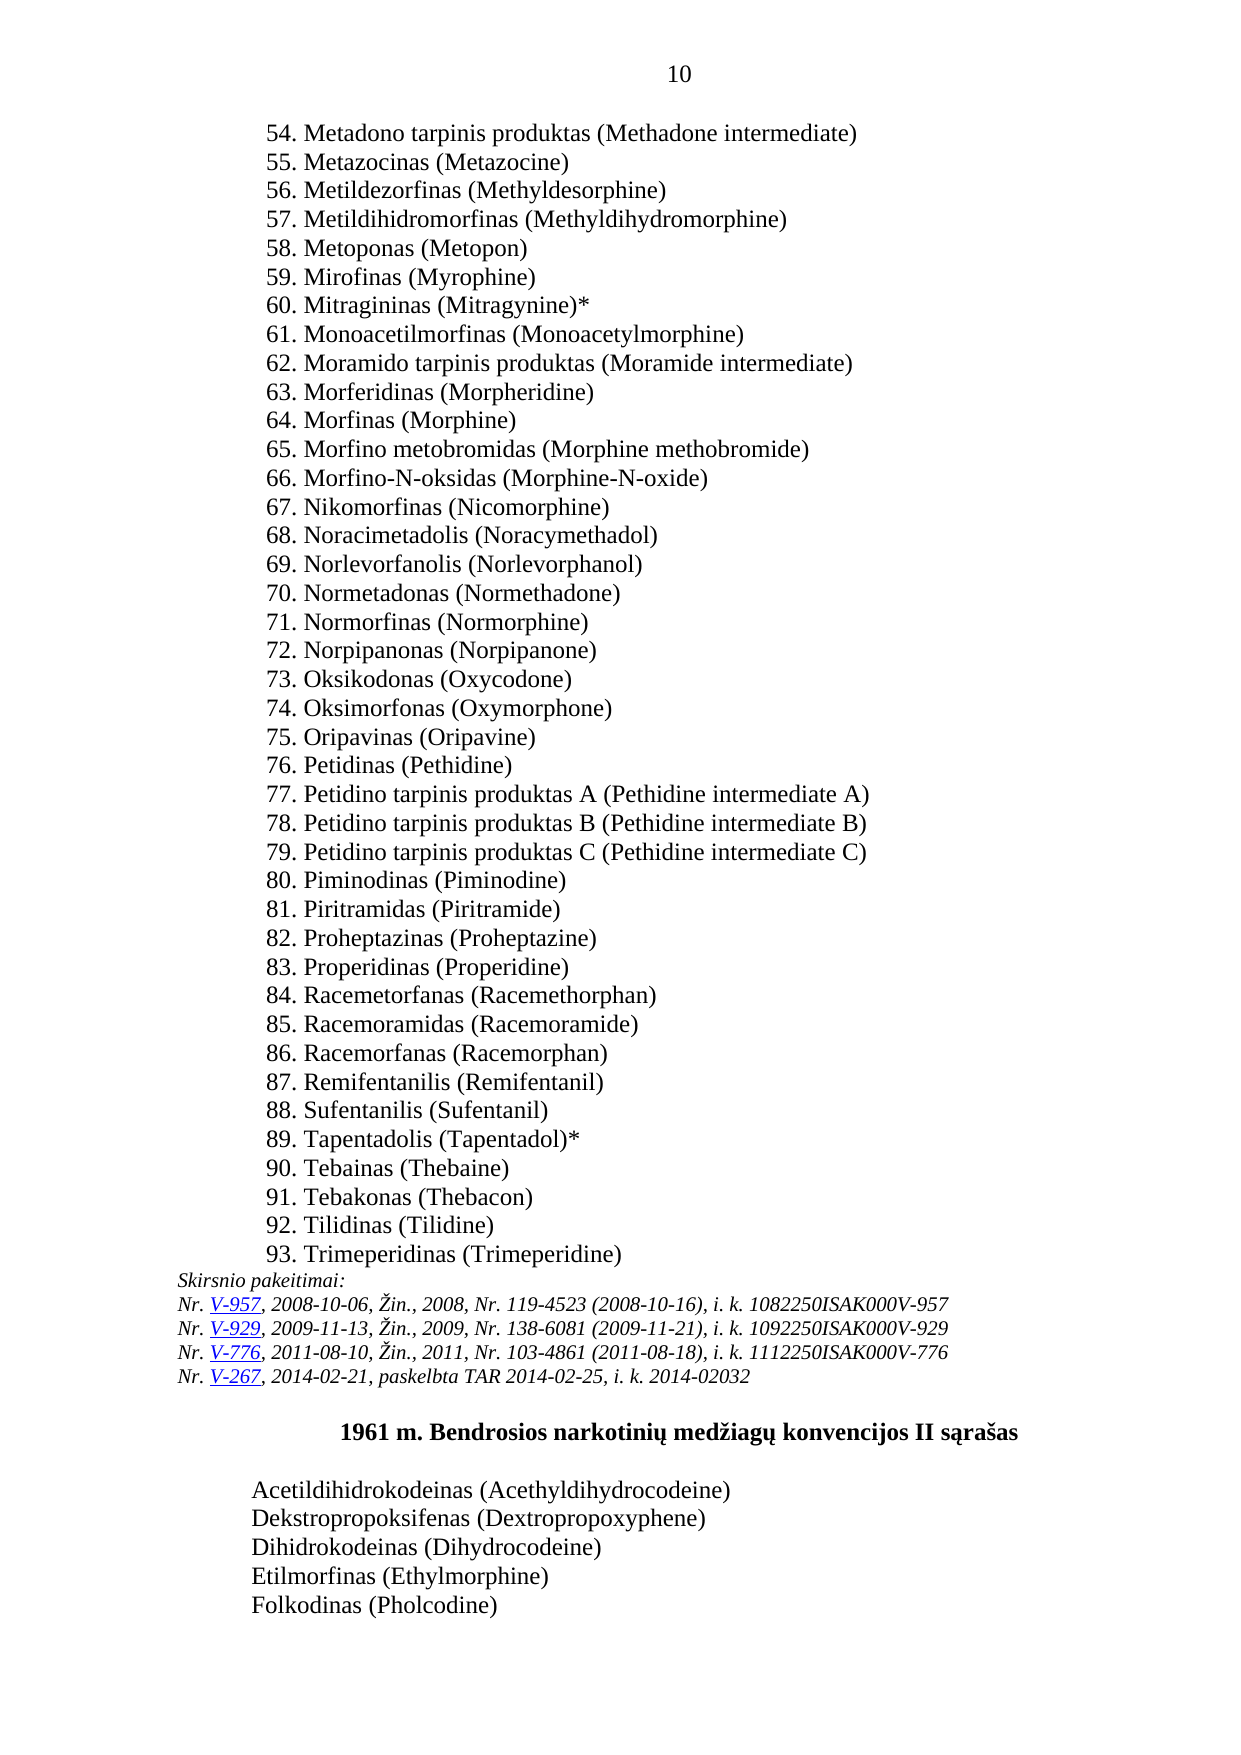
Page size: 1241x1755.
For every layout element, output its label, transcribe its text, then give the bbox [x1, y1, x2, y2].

text 56. Metildezorfinas (Methyldesorphine) [177, 176, 1181, 204]
text 93. Trimeperidinas (Trimeperidine) [177, 1239, 1181, 1268]
text 68. Noracimetadolis (Noracymethadol) [177, 521, 1181, 549]
text 66. Morfino-N-oksidas (Morphine-N-oxide) [177, 463, 1181, 492]
text 82. Proheptazinas (Proheptazine) [177, 923, 1181, 952]
text 60. Mitragininas (Mitragynine)* [177, 291, 1181, 319]
text Dihidrokodeinas (Dihydrocodeine) [177, 1532, 1181, 1561]
text 91. Tebakonas (Thebacon) [177, 1182, 1181, 1211]
text 58. Metoponas (Metopon) [177, 233, 1181, 262]
text 69. Norlevorfanolis (Norlevorphanol) [177, 549, 1181, 578]
text 65. Morfino metobromidas (Morphine methobromide) [177, 434, 1181, 463]
text 79. Petidino tarpinis produktas C (Pethidine intermediate C) [177, 837, 1181, 866]
text 81. Piritramidas (Piritramide) [177, 894, 1181, 923]
text 72. Norpipanonas (Norpipanone) [177, 636, 1181, 664]
text 74. Oksimorfonas (Oxymorphone) [177, 693, 1181, 722]
text 73. Oksikodonas (Oxycodone) [177, 664, 1181, 693]
text 59. Mirofinas (Myrophine) [177, 262, 1181, 291]
text 89. Tapentadolis (Tapentadol)* [177, 1124, 1181, 1153]
text 62. Moramido tarpinis produktas (Moramide intermediate) [177, 348, 1181, 377]
text 70. Normetadonas (Normethadone) [177, 578, 1181, 607]
text Nr. V-776, 2011-08-10, Žin., 2011, Nr. 103-4861 (2011-08-18), i. k. 1112250ISAK000V-776 [177, 1340, 1181, 1364]
text 80. Piminodinas (Piminodine) [177, 866, 1181, 894]
text 92. Tilidinas (Tilidine) [177, 1211, 1181, 1239]
text 76. Petidinas (Pethidine) [177, 751, 1181, 779]
text 55. Metazocinas (Metazocine) [177, 147, 1181, 176]
text Etilmorfinas (Ethylmorphine) [177, 1561, 1181, 1590]
text 83. Properidinas (Properidine) [177, 952, 1181, 981]
text 64. Morfinas (Morphine) [177, 406, 1181, 434]
text 86. Racemorfanas (Racemorphan) [177, 1038, 1181, 1067]
text 1961 m. Bendrosios narkotinių medžiagų konvencijos II sąrašas [177, 1417, 1181, 1446]
text 61. Monoacetilmorfinas (Monoacetylmorphine) [177, 319, 1181, 348]
text 90. Tebainas (Thebaine) [177, 1153, 1181, 1182]
text 85. Racemoramidas (Racemoramide) [177, 1009, 1181, 1038]
text 77. Petidino tarpinis produktas A (Pethidine intermediate A) [177, 779, 1181, 808]
text 57. Metildihidromorfinas (Methyldihydromorphine) [177, 204, 1181, 233]
text 84. Racemetorfanas (Racemethorphan) [177, 981, 1181, 1009]
text Dekstropropoksifenas (Dextropropoxyphene) [177, 1503, 1181, 1532]
text Nr. V-267, 2014-02-21, paskelbta TAR 2014-02-25, i. k. 2014-02032 [177, 1364, 1181, 1388]
text Skirsnio pakeitimai: [177, 1268, 1181, 1292]
text Folkodinas (Pholcodine) [177, 1590, 1181, 1618]
text Nr. V-957, 2008-10-06, Žin., 2008, Nr. 119-4523 (2008-10-16), i. k. 1082250ISAK000V-957 [177, 1292, 1181, 1316]
text Acetildihidrokodeinas (Acethyldihydrocodeine) [177, 1475, 1181, 1503]
text 54. Metadono tarpinis produktas (Methadone intermediate) [177, 118, 1181, 147]
text 87. Remifentanilis (Remifentanil) [177, 1067, 1181, 1096]
text 75. Oripavinas (Oripavine) [177, 722, 1181, 751]
text 71. Normorfinas (Normorphine) [177, 607, 1181, 636]
text 67. Nikomorfinas (Nicomorphine) [177, 492, 1181, 521]
text 78. Petidino tarpinis produktas B (Pethidine intermediate B) [177, 808, 1181, 837]
text 88. Sufentanilis (Sufentanil) [177, 1096, 1181, 1124]
text 63. Morferidinas (Morpheridine) [177, 377, 1181, 406]
text Nr. V-929, 2009-11-13, Žin., 2009, Nr. 138-6081 (2009-11-21), i. k. 1092250ISAK000V-929 [177, 1316, 1181, 1340]
